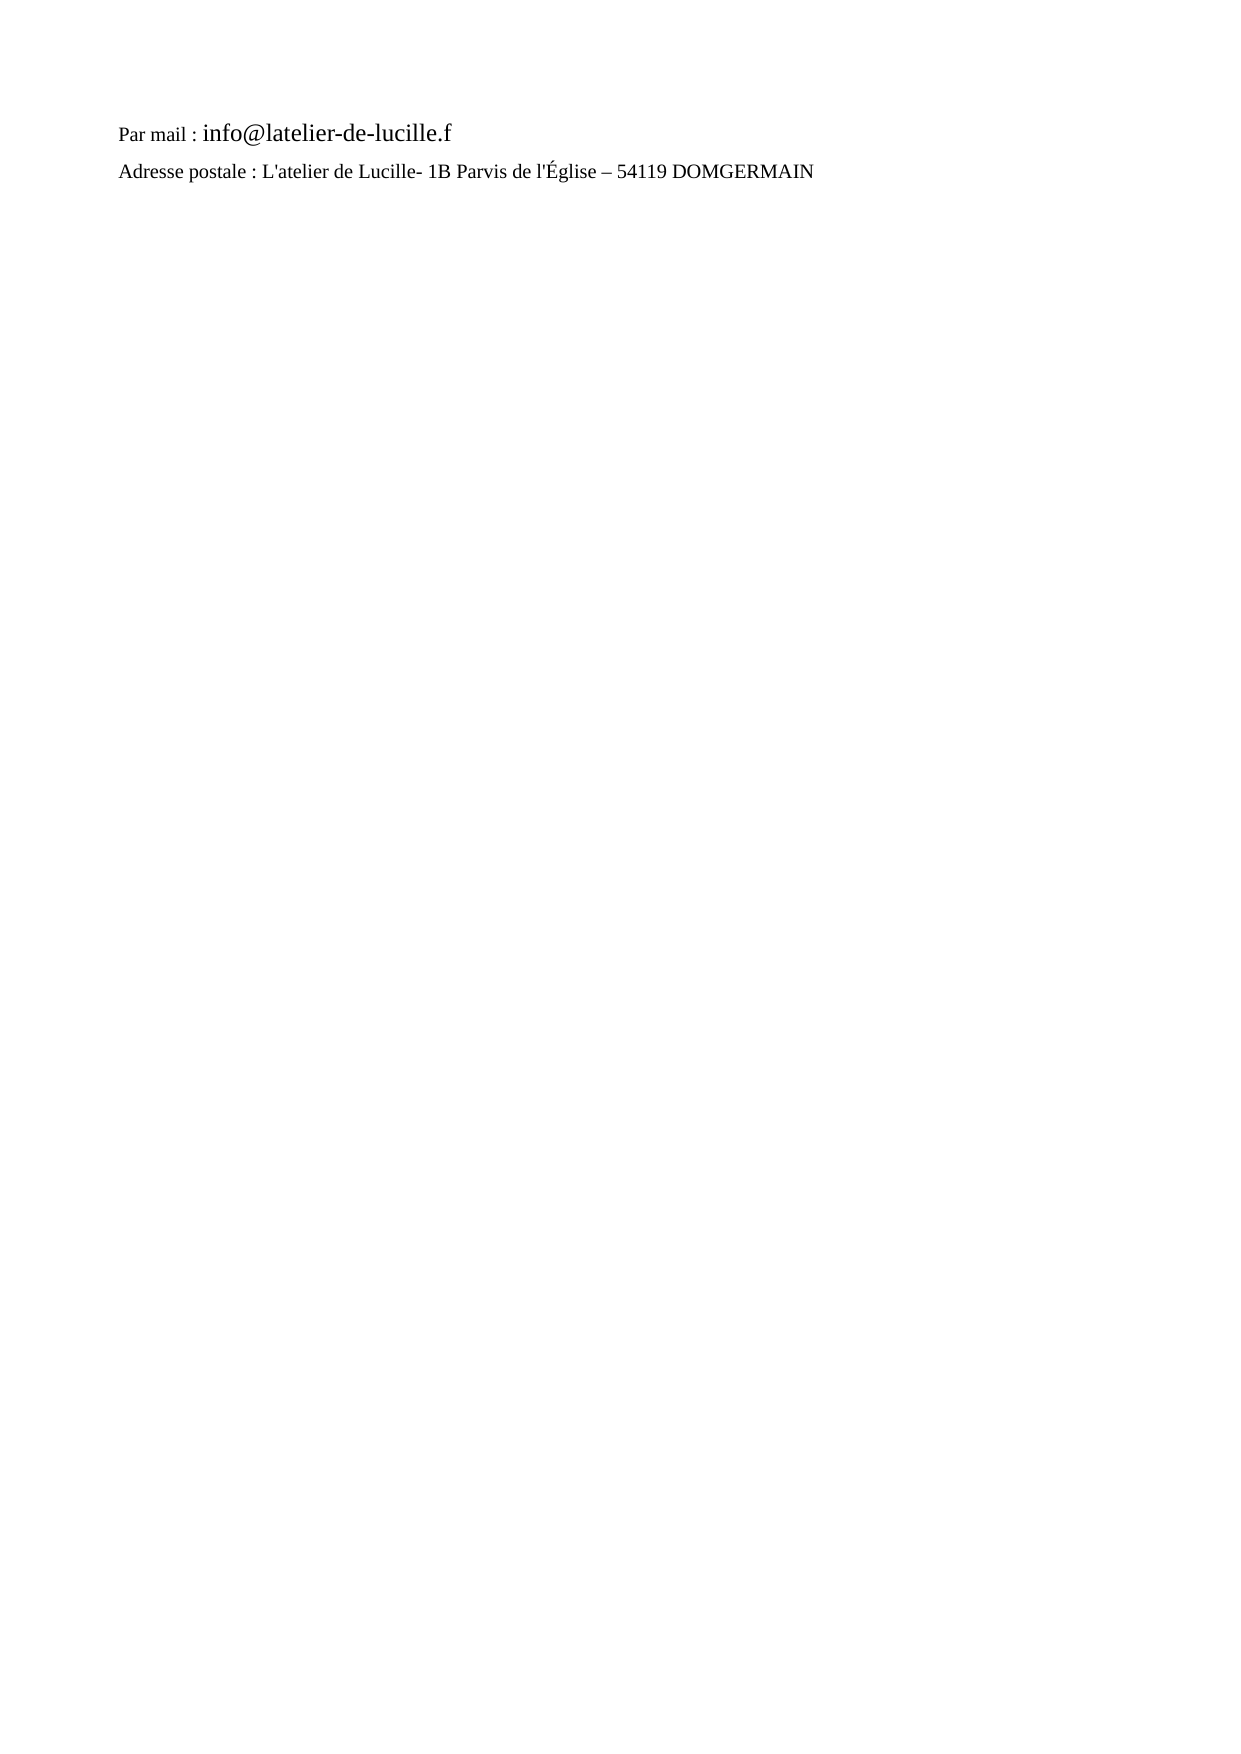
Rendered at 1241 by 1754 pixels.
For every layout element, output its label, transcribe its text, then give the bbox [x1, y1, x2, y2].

text Par mail : info@latelier-de-lucille.f [118, 118, 1122, 147]
text Adresse postale : L'atelier de Lucille- 1B Parvis de l'Église – 54119 DOMGERMAIN [118, 159, 1122, 183]
